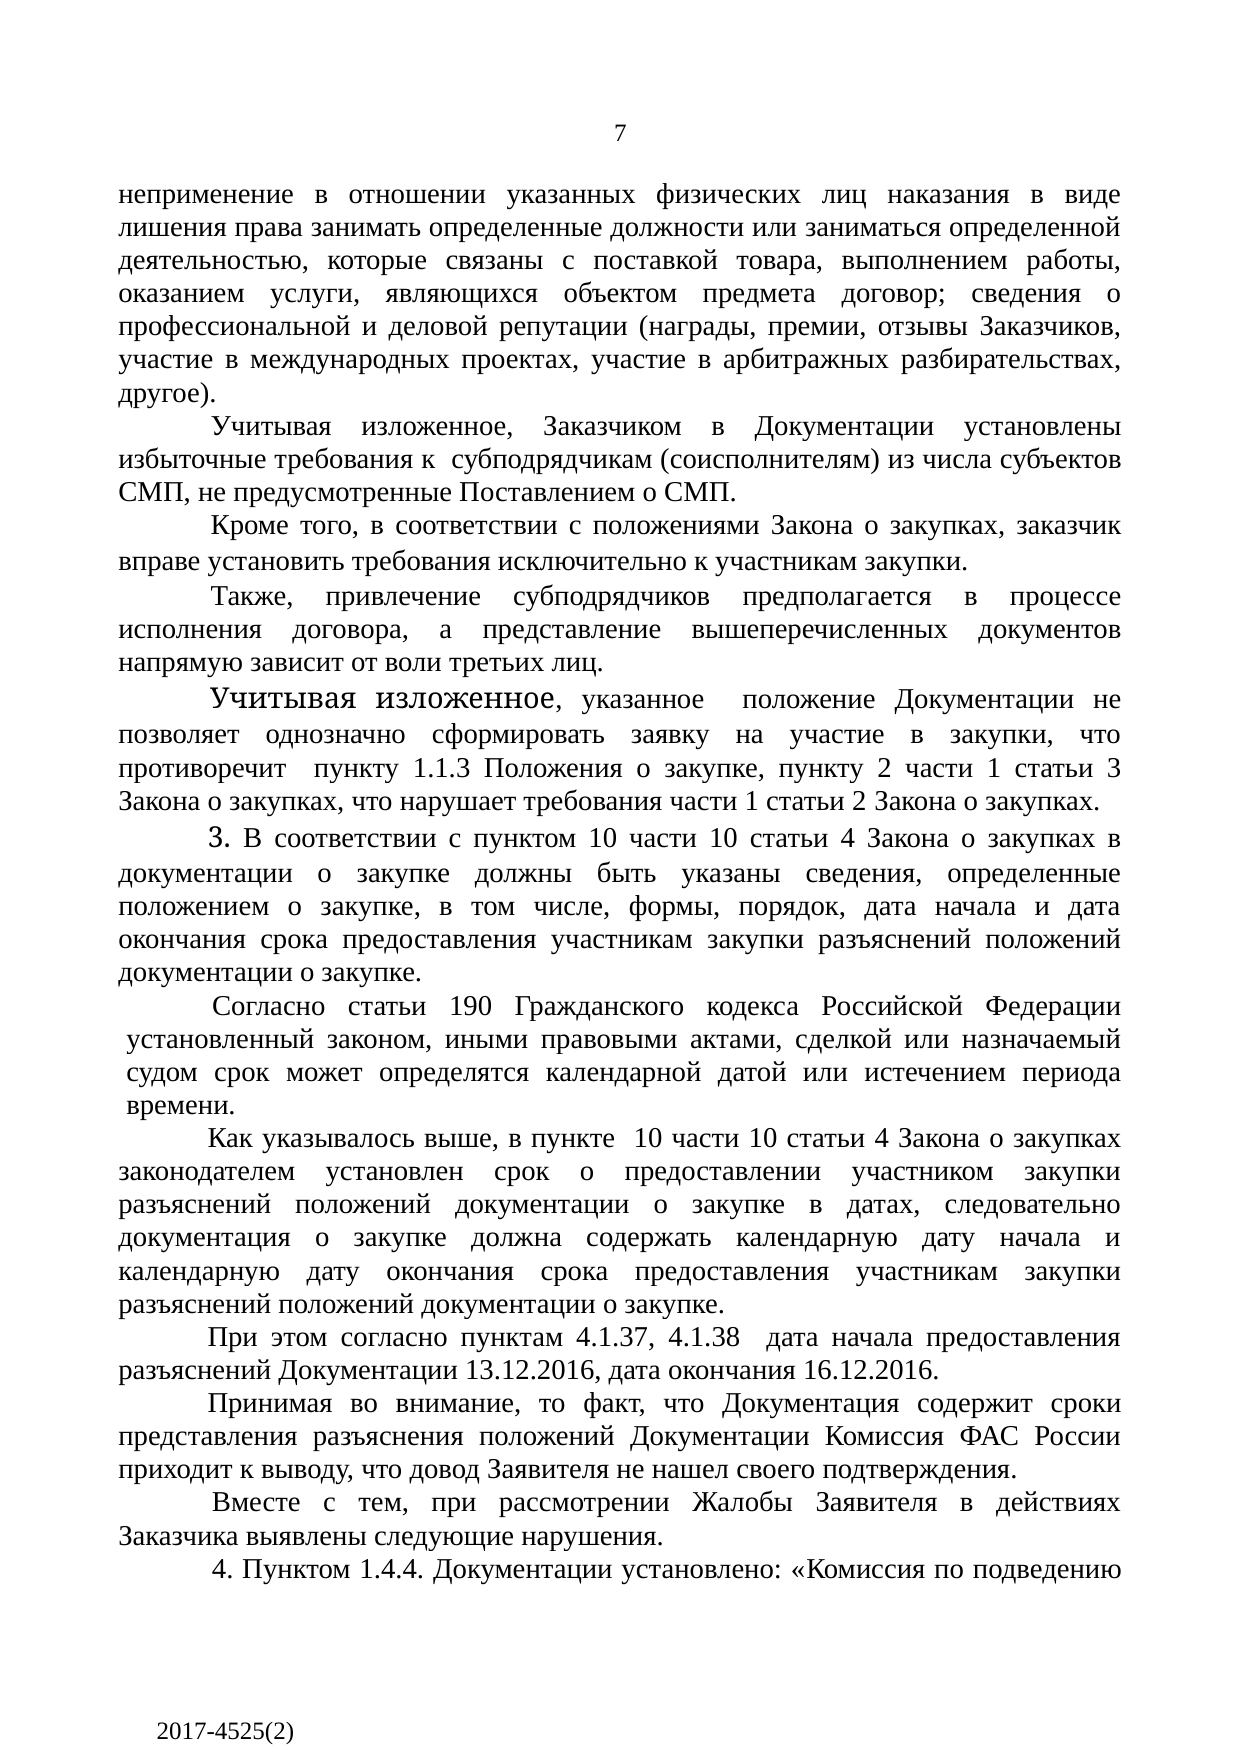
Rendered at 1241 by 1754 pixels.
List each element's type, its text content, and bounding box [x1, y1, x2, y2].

text При этом согласно пунктам 4.1.37, 4.1.38 дата начала предоставления разъяснений Документации 13.12.2016, дата окончания 16.12.2016. [118, 1319, 1122, 1386]
text Учитывая изложенное, указанное положение Документации не позволяет однозначно сформировать заявку на участие в закупки, что противоречит пункту 1.1.3 Положения о закупке, пункту 2 части 1 статьи 3 Закона о закупках, что нарушает требования части 1 статьи 2 Закона о закупках. [118, 678, 1122, 816]
text Согласно статьи 190 Гражданского кодекса Российской Федерации установленный законом, иными правовыми актами, сделкой или назначаемый судом срок может определятся календарной датой или истечением периода времени. [126, 988, 1122, 1121]
text Как указывалось выше, в пункте 10 части 10 статьи 4 Закона о закупках законодателем установлен срок о предоставлении участником закупки разъяснений положений документации о закупке в датах, следовательно документация о закупке должна содержать календарную дату начала и календарную дату окончания срока предоставления участникам закупки разъяснений положений документации о закупке. [118, 1121, 1122, 1319]
text 3. В соответствии с пунктом 10 части 10 статьи 4 Закона о закупках в документации о закупке должны быть указаны сведения, определенные положением о закупке, в том числе, формы, порядок, дата начала и дата окончания срока предоставления участникам закупки разъяснений положений документации о закупке. [118, 816, 1122, 988]
text Учитывая изложенное, Заказчиком в Документации установлены избыточные требования к субподрядчикам (соисполнителям) из числа субъектов СМП, не предусмотренные Поставлением о СМП. [118, 408, 1122, 508]
text 4. Пунктом 1.4.4. Документации установлено: «Комиссия по подведению [118, 1551, 1122, 1584]
text Кроме того, в соответствии с положениями Закона о закупках, заказчик вправе установить требования исключительно к участникам закупки. [118, 508, 1122, 576]
text Также, привлечение субподрядчиков предполагается в процессе исполнения договора, а представление вышеперечисленных документов напрямую зависит от воли третьих лиц. [118, 578, 1122, 678]
text неприменение в отношении указанных физических лиц наказания в виде лишения права занимать определенные должности или заниматься определенной деятельностью, которые связаны с поставкой товара, выполнением работы, оказанием услуги, являющихся объектом предмета договор; сведения о профессиональной и деловой репутации (награды, премии, отзывы Заказчиков, участие в международных проектах, участие в арбитражных разбирательствах, другое). [118, 176, 1122, 408]
text Вместе с тем, при рассмотрении Жалобы Заявителя в действиях Заказчика выявлены следующие нарушения. [118, 1485, 1122, 1551]
text Принимая во внимание, то факт, что Документация содержит сроки представления разъяснения положений Документации Комиссия ФАС России приходит к выводу, что довод Заявителя не нашел своего подтверждения. [118, 1386, 1122, 1485]
